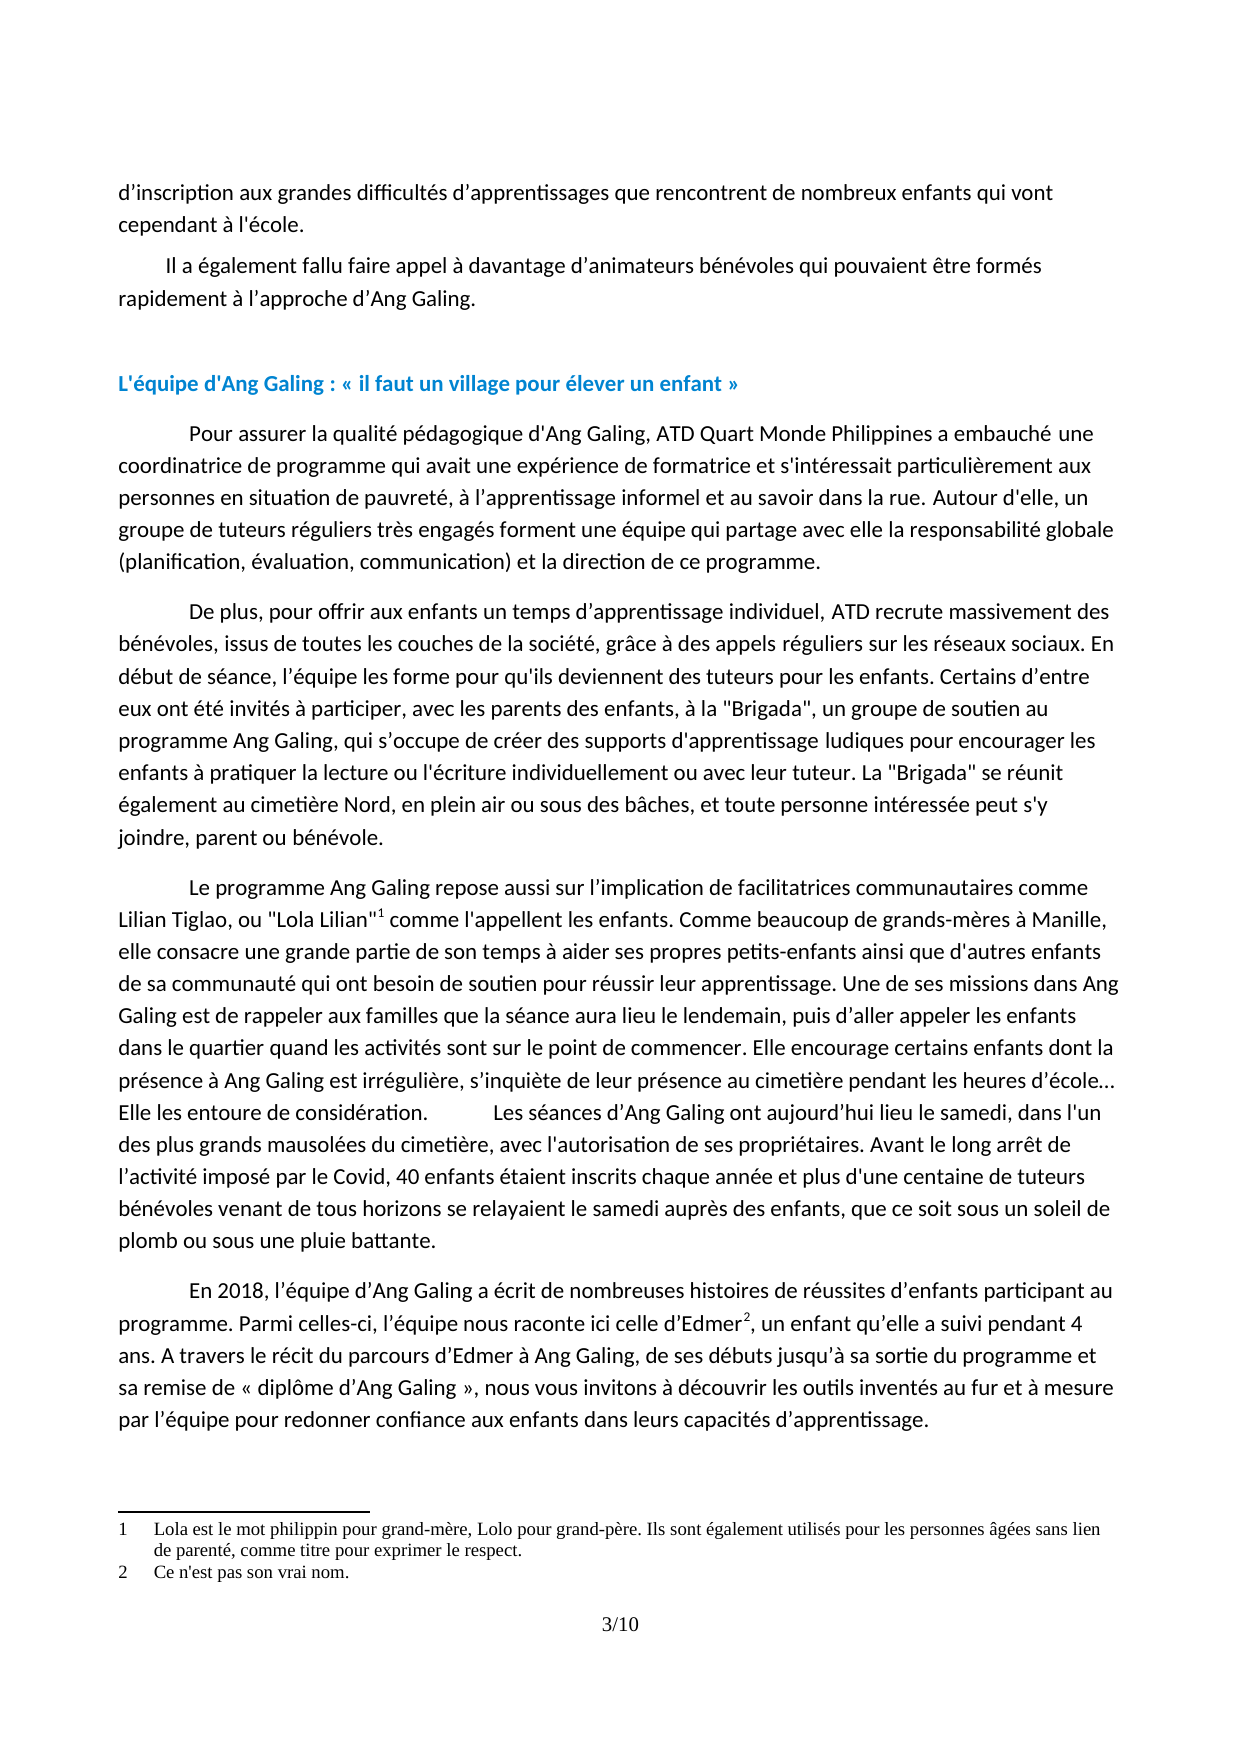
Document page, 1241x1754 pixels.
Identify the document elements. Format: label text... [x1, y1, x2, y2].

text Le programme Ang Galing repose aussi sur l’implication de facilitatrices communautaires comme Lilian Tiglao, ou "Lola Lilian" comme l'appellent les enfants. Comme beaucoup de grands-mères à Manille, elle consacre une grande partie de son temps à aider ses propres petits-enfants ainsi que d'autres enfants de sa communauté qui ont besoin de soutien pour réussir leur apprentissage. Une de ses missions dans Ang Galing est de rappeler aux familles que la séance aura lieu le lendemain, puis d’aller appeler les enfants dans le quartier quand les activités sont sur le point de commencer. Elle encourage certains enfants dont la présence à Ang Galing est irrégulière, s’inquiète de leur présence au cimetière pendant les heures d’école… Elle les entoure de considération. Les séances d’Ang Galing ont aujourd’hui lieu le samedi, dans l'un des plus grands mausolées du cimetière, avec l'autorisation de ses propriétaires. Avant le long arrêt de l’activité imposé par le Covid, 40 enfants étaient inscrits chaque année et plus d'une centaine de tuteurs bénévoles venant de tous horizons se relayaient le samedi auprès des enfants, que ce soit sous un soleil de plomb ou sous une pluie battante. [118, 873, 1122, 1255]
text De plus, pour offrir aux enfants un temps d’apprentissage individuel, ATD recrute massivement des bénévoles, issus de toutes les couches de la société, grâce à des appels réguliers sur les réseaux sociaux. En début de séance, l’équipe les forme pour qu'ils deviennent des tuteurs pour les enfants. Certains d’entre eux ont été invités à participer, avec les parents des enfants, à la "Brigada", un groupe de soutien au programme Ang Galing, qui s’occupe de créer des supports d'apprentissage ludiques pour encourager les enfants à pratiquer la lecture ou l'écriture individuellement ou avec leur tuteur. La "Brigada" se réunit également au cimetière Nord, en plein air ou sous des bâches, et toute personne intéressée peut s'y joindre, parent ou bénévole. [118, 597, 1122, 851]
text Pour assurer la qualité pédagogique d'Ang Galing, ATD Quart Monde Philippines a embauché une coordinatrice de programme qui avait une expérience de formatrice et s'intéressait particulièrement aux personnes en situation de pauvreté, à l’apprentissage informel et au savoir dans la rue. Autour d'elle, un groupe de tuteurs réguliers très engagés forment une équipe qui partage avec elle la responsabilité globale (planification, évaluation, communication) et la direction de ce programme. [118, 419, 1122, 576]
text Ce n'est pas son vrai nom. [118, 1561, 1122, 1582]
text Lola est le mot philippin pour grand-mère, Lolo pour grand-père. Ils sont également utilisés pour les personnes âgées sans lien de parenté, comme titre pour exprimer le respect. [118, 1518, 1122, 1561]
text L'équipe d'Ang Galing : « il faut un village pour élever un enfant » [118, 369, 1122, 397]
text d’inscription aux grandes difficultés d’apprentissages que rencontrent de nombreux enfants qui vont cependant à l'école. [116, 176, 1124, 239]
text Il a également fallu faire appel à davantage d’animateurs bénévoles qui pouvaient être formés rapidement à l’approche d’Ang Galing. [116, 249, 1124, 312]
text En 2018, l’équipe d’Ang Galing a écrit de nombreuses histoires de réussites d’enfants participant au programme. Parmi celles-ci, l’équipe nous raconte ici celle d’Edmer, un enfant qu’elle a suivi pendant 4 ans. A travers le récit du parcours d’Edmer à Ang Galing, de ses débuts jusqu’à sa sortie du programme et sa remise de « diplôme d’Ang Galing », nous vous invitons à découvrir les outils inventés au fur et à mesure par l’équipe pour redonner confiance aux enfants dans leurs capacités d’apprentissage. [118, 1277, 1122, 1433]
